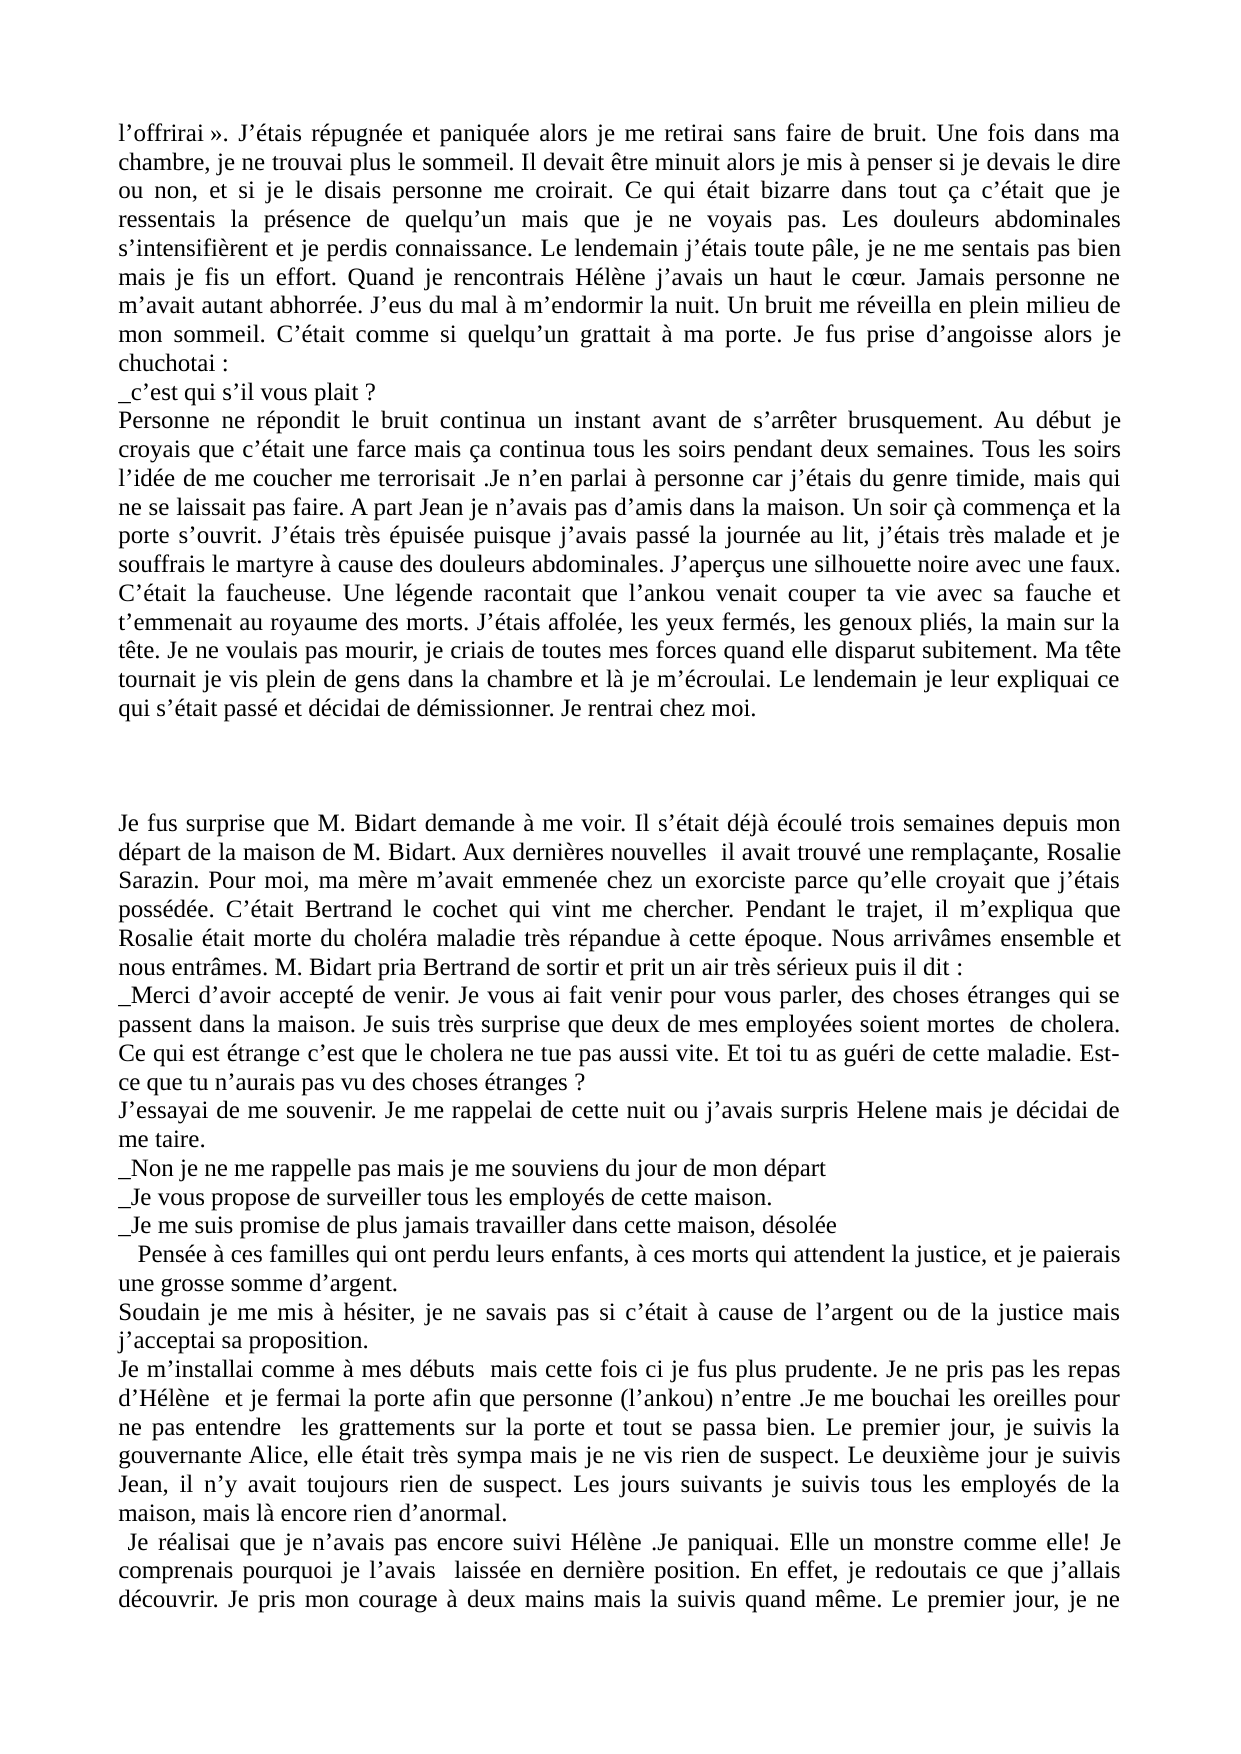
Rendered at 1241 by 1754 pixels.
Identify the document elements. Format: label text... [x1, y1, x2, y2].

text _Non je ne me rappelle pas mais je me souviens du jour de mon départ [118, 1153, 1122, 1182]
text Je m’installai comme à mes débuts mais cette fois ci je fus plus prudente. Je ne pris pas les repas d’Hélène et je fermai la porte afin que personne (l’ankou) n’entre .Je me bouchai les oreilles pour ne pas entendre les grattements sur la porte et tout se passa bien. Le premier jour, je suivis la gouvernante Alice, elle était très sympa mais je ne vis rien de suspect. Le deuxième jour je suivis Jean, il n’y avait toujours rien de suspect. Les jours suivants je suivis tous les employés de la maison, mais là encore rien d’anormal. [118, 1354, 1122, 1527]
text _Je vous propose de surveiller tous les employés de cette maison. [118, 1182, 1122, 1211]
text Soudain je me mis à hésiter, je ne savais pas si c’était à cause de l’argent ou de la justice mais j’acceptai sa proposition. [118, 1297, 1122, 1354]
text J’essayai de me souvenir. Je me rappelai de cette nuit ou j’avais surpris Helene mais je décidai de me taire. [118, 1096, 1122, 1153]
text Je fus surprise que M. Bidart demande à me voir. Il s’était déjà écoulé trois semaines depuis mon départ de la maison de M. Bidart. Aux dernières nouvelles il avait trouvé une remplaçante, Rosalie Sarazin. Pour moi, ma mère m’avait emmenée chez un exorciste parce qu’elle croyait que j’étais possédée. C’était Bertrand le cochet qui vint me chercher. Pendant le trajet, il m’expliqua que Rosalie était morte du choléra maladie très répandue à cette époque. Nous arrivâmes ensemble et nous entrâmes. M. Bidart pria Bertrand de sortir et prit un air très sérieux puis il dit : [118, 808, 1122, 981]
text Pensée à ces familles qui ont perdu leurs enfants, à ces morts qui attendent la justice, et je paierais une grosse somme d’argent. [118, 1239, 1122, 1297]
text _c’est qui s’il vous plait ? [118, 377, 1122, 406]
text Je réalisai que je n’avais pas encore suivi Hélène .Je paniquai. Elle un monstre comme elle! Je comprenais pourquoi je l’avais laissée en dernière position. En effet, je redoutais ce que j’allais découvrir. Je pris mon courage à deux mains mais la suivis quand même. Le premier jour, je ne [118, 1527, 1122, 1613]
text l’offrirai ». J’étais répugnée et paniquée alors je me retirai sans faire de bruit. Une fois dans ma chambre, je ne trouvai plus le sommeil. Il devait être minuit alors je mis à penser si je devais le dire ou non, et si je le disais personne me croirait. Ce qui était bizarre dans tout ça c’était que je ressentais la présence de quelqu’un mais que je ne voyais pas. Les douleurs abdominales s’intensifièrent et je perdis connaissance. Le lendemain j’étais toute pâle, je ne me sentais pas bien mais je fis un effort. Quand je rencontrais Hélène j’avais un haut le cœur. Jamais personne ne m’avait autant abhorrée. J’eus du mal à m’endormir la nuit. Un bruit me réveilla en plein milieu de mon sommeil. C’était comme si quelqu’un grattait à ma porte. Je fus prise d’angoisse alors je chuchotai : [118, 118, 1122, 377]
text Personne ne répondit le bruit continua un instant avant de s’arrêter brusquement. Au début je croyais que c’était une farce mais ça continua tous les soirs pendant deux semaines. Tous les soirs l’idée de me coucher me terrorisait .Je n’en parlai à personne car j’étais du genre timide, mais qui ne se laissait pas faire. A part Jean je n’avais pas d’amis dans la maison. Un soir çà commença et la porte s’ouvrit. J’étais très épuisée puisque j’avais passé la journée au lit, j’étais très malade et je souffrais le martyre à cause des douleurs abdominales. J’aperçus une silhouette noire avec une faux. C’était la faucheuse. Une légende racontait que l’ankou venait couper ta vie avec sa fauche et t’emmenait au royaume des morts. J’étais affolée, les yeux fermés, les genoux pliés, la main sur la tête. Je ne voulais pas mourir, je criais de toutes mes forces quand elle disparut subitement. Ma tête tournait je vis plein de gens dans la chambre et là je m’écroulai. Le lendemain je leur expliquai ce qui s’était passé et décidai de démissionner. Je rentrai chez moi. [118, 406, 1122, 722]
text _Je me suis promise de plus jamais travailler dans cette maison, désolée [118, 1211, 1122, 1239]
text _Merci d’avoir accepté de venir. Je vous ai fait venir pour vous parler, des choses étranges qui se passent dans la maison. Je suis très surprise que deux de mes employées soient mortes de cholera. Ce qui est étrange c’est que le cholera ne tue pas aussi vite. Et toi tu as guéri de cette maladie. Est-ce que tu n’aurais pas vu des choses étranges ? [118, 981, 1122, 1096]
